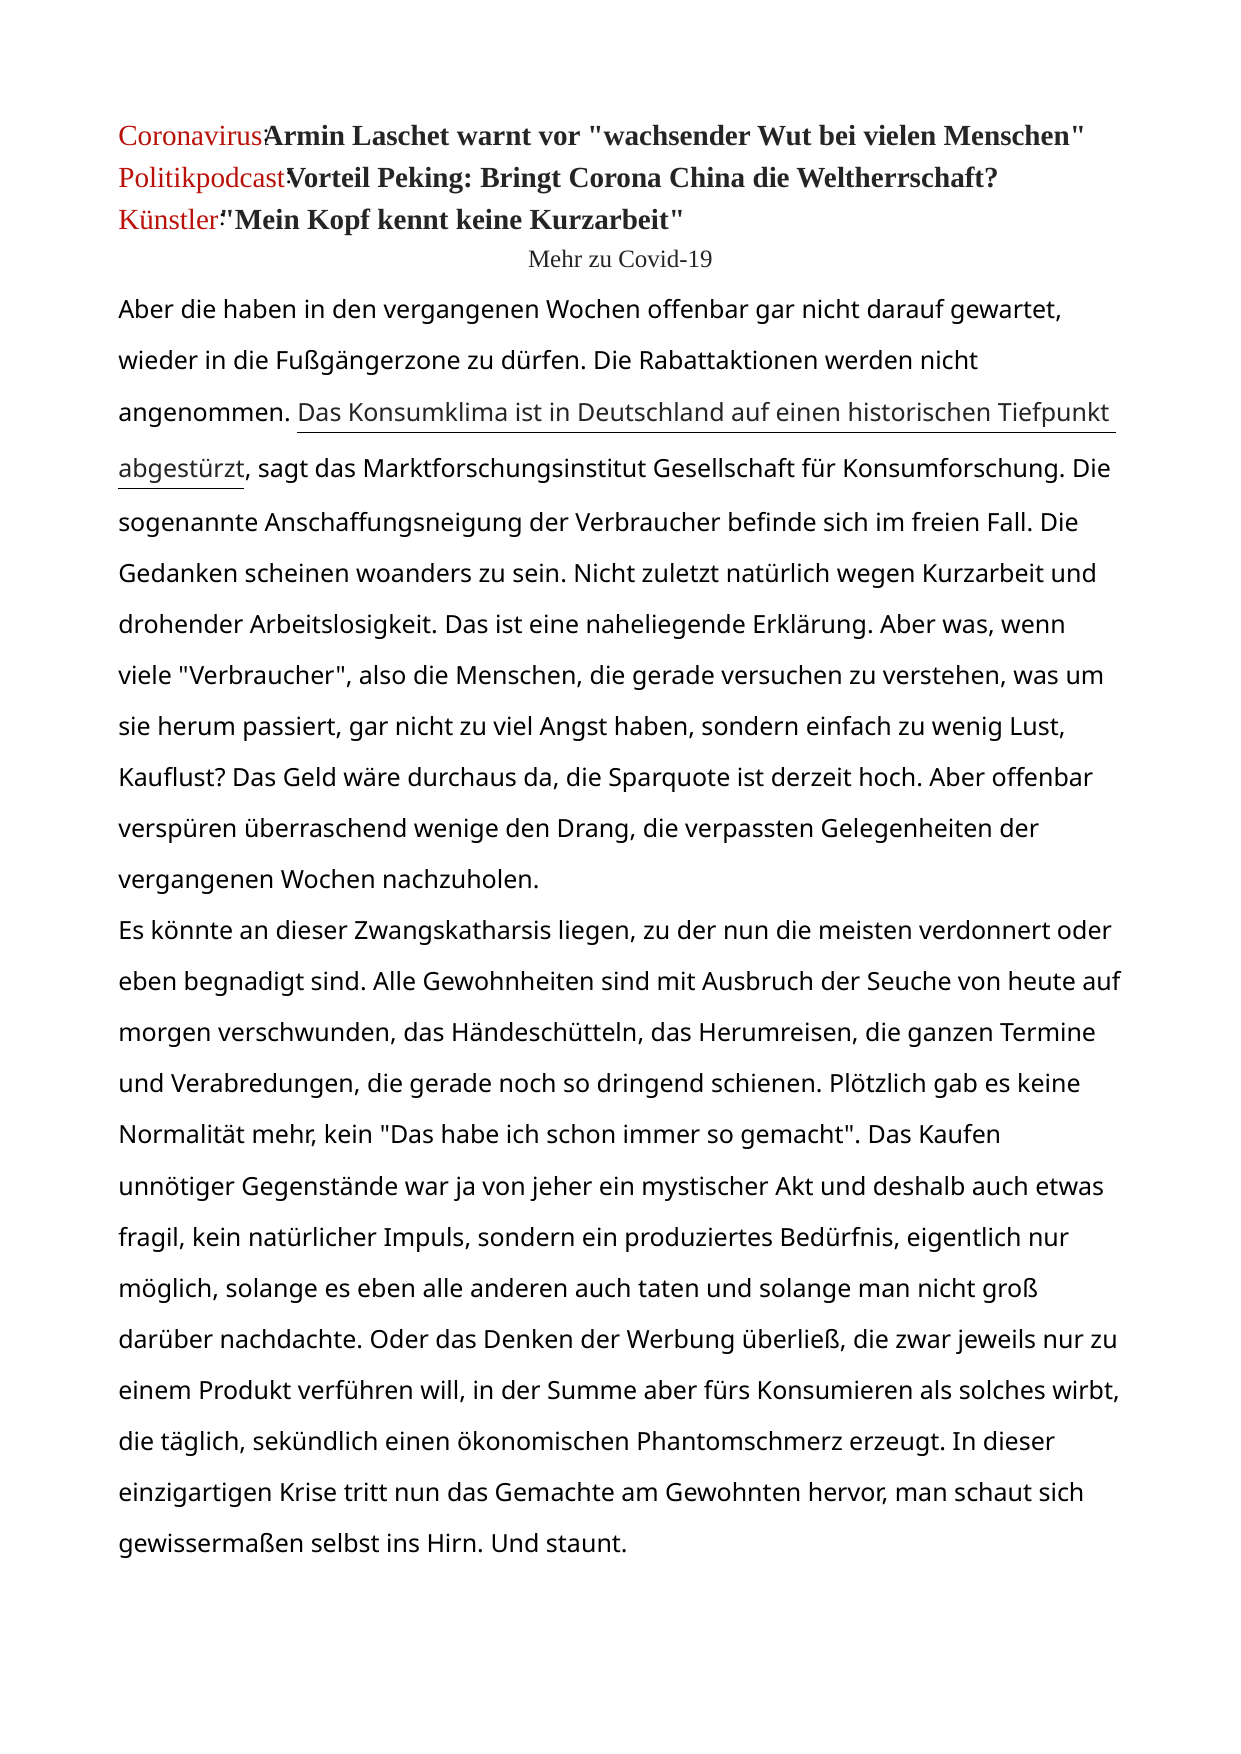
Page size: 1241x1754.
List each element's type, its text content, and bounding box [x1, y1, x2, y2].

text Aber die haben in den vergangenen Wochen offenbar gar nicht darauf gewartet, wieder in die Fußgängerzone zu dürfen. Die Rabattaktionen werden nicht angenommen. Das Konsumklima ist in Deutschland auf einen historischen Tiefpunkt abgestürzt, sagt das Marktforschungsinstitut Gesellschaft für Konsumforschung. Die sogenannte Anschaffungsneigung der Verbraucher befinde sich im freien Fall. Die Gedanken scheinen woanders zu sein. Nicht zuletzt natürlich wegen Kurzarbeit und drohender Arbeitslosigkeit. Das ist eine naheliegende Erklärung. Aber was, wenn viele "Verbraucher", also die Menschen, die gerade versuchen zu verstehen, was um sie herum passiert, gar nicht zu viel Angst haben, sondern einfach zu wenig Lust, Kauflust? Das Geld wäre durchaus da, die Sparquote ist derzeit hoch. Aber offenbar verspüren überraschend wenige den Drang, die verpassten Gelegenheiten der vergangenen Wochen nachzuholen. [118, 291, 1122, 896]
subtitle CoronavirusArmin Laschet warnt vor "wachsender Wut bei vielen Menschen" [118, 118, 1122, 152]
text Es könnte an dieser Zwangskatharsis liegen, zu der nun die meisten verdonnert oder eben begnadigt sind. Alle Gewohnheiten sind mit Ausbruch der Seuche von heute auf morgen verschwunden, das Händeschütteln, das Herumreisen, die ganzen Termine und Verabredungen, die gerade noch so dringend schienen. Plötzlich gab es keine Normalität mehr, kein "Das habe ich schon immer so gemacht". Das Kaufen unnötiger Gegenstände war ja von jeher ein mystischer Akt und deshalb auch etwas fragil, kein natürlicher Impuls, sondern ein produziertes Bedürfnis, eigentlich nur möglich, solange es eben alle anderen auch taten und solange man nicht groß darüber nachdachte. Oder das Denken der Werbung überließ, die zwar jeweils nur zu einem Produkt verführen will, in der Summe aber fürs Konsumieren als solches wirbt, die täglich, sekündlich einen ökonomischen Phantomschmerz erzeugt. In dieser einzigartigen Krise tritt nun das Gemachte am Gewohnten hervor, man schaut sich gewissermaßen selbst ins Hirn. Und staunt. [118, 913, 1122, 1559]
text Mehr zu Covid-19 [118, 244, 1122, 272]
subtitle Künstler"Mein Kopf kennt keine Kurzarbeit" [118, 202, 1122, 235]
subtitle PolitikpodcastVorteil Peking: Bringt Corona China die Weltherrschaft? [118, 160, 1122, 193]
